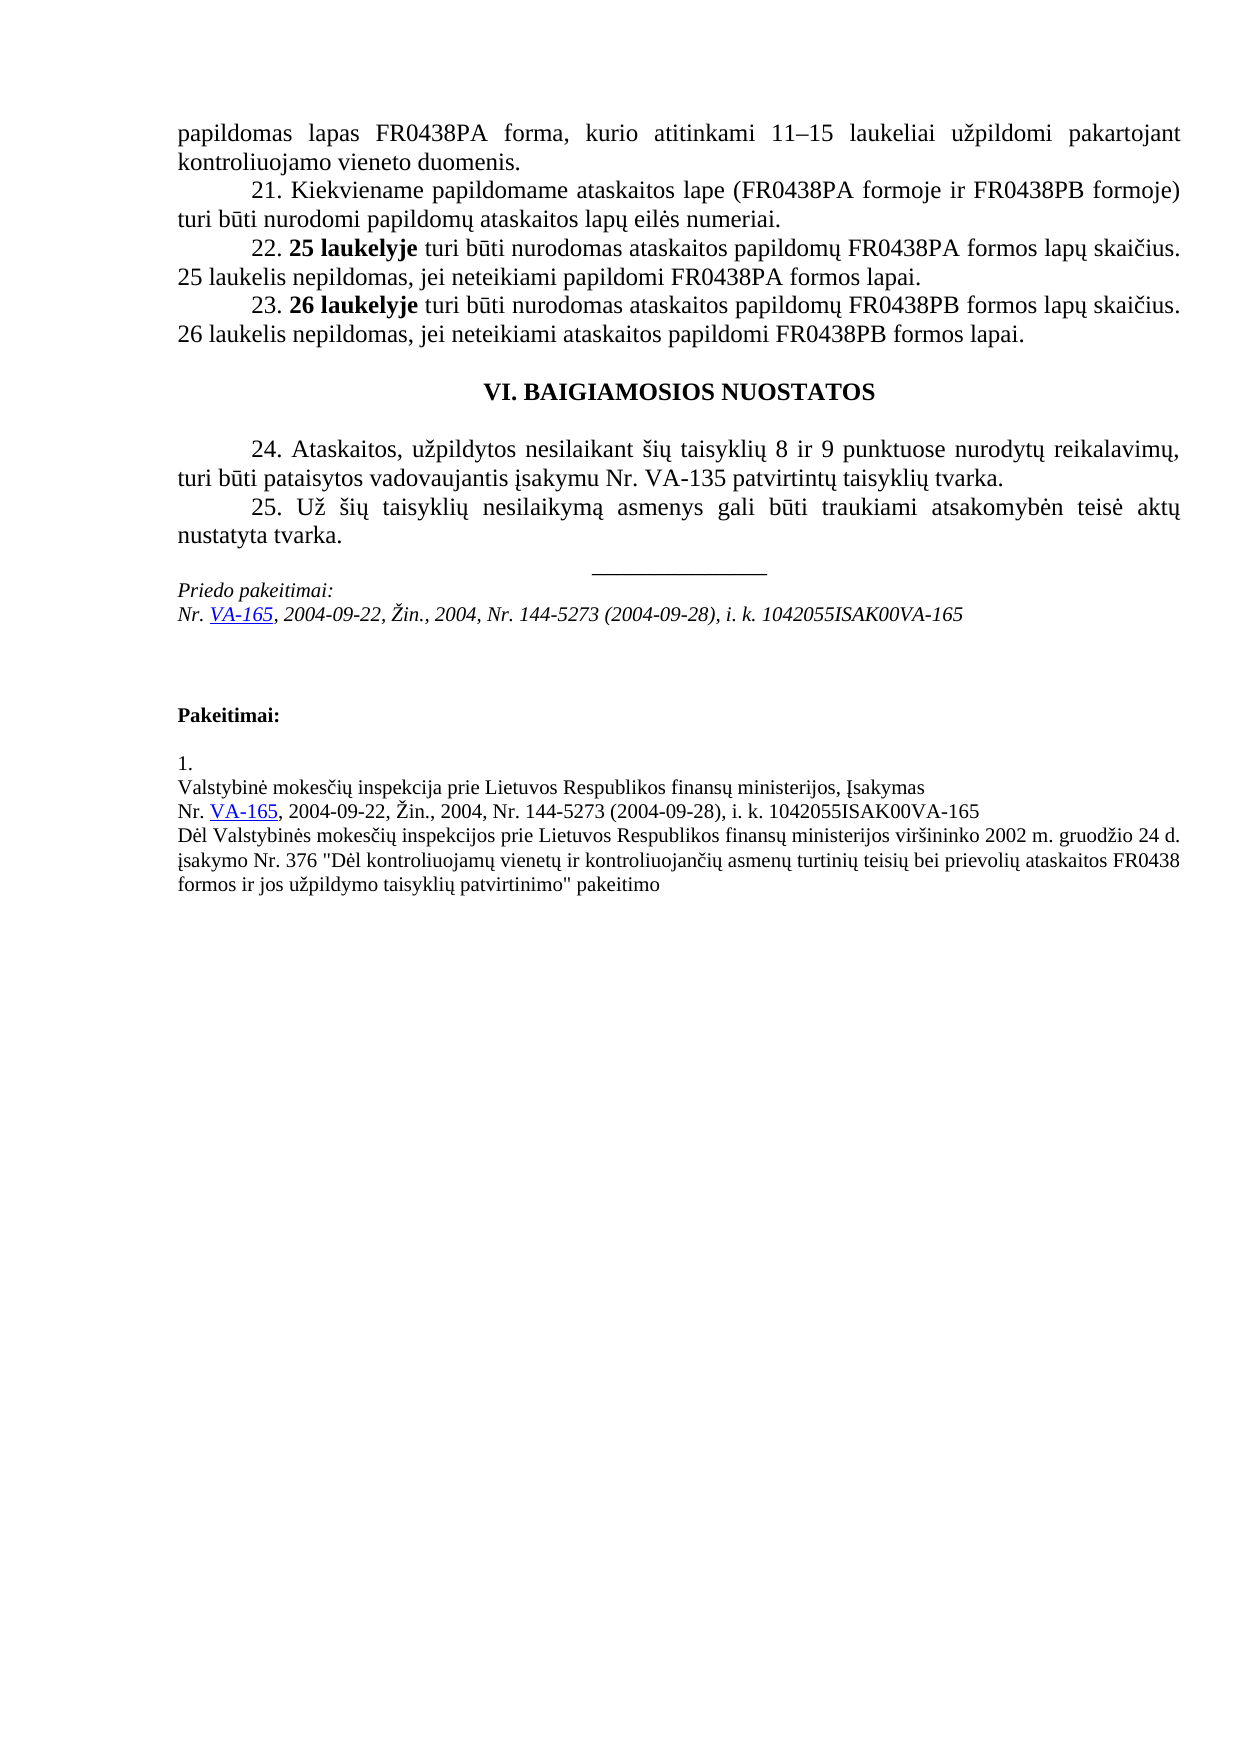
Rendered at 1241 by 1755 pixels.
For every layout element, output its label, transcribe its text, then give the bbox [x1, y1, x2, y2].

text Nr. VA-165, 2004-09-22, Žin., 2004, Nr. 144-5273 (2004-09-28), i. k. 1042055ISAK00VA-165 [177, 799, 1181, 823]
text Nr. VA-165, 2004-09-22, Žin., 2004, Nr. 144-5273 (2004-09-28), i. k. 1042055ISAK00VA-165 [177, 602, 1181, 626]
text Priedo pakeitimai: [177, 578, 1181, 602]
text 22. 25 laukelyje turi būti nurodomas ataskaitos papildomų FR0438PA formos lapų skaičius. 25 laukelis nepildomas, jei neteikiami papildomi FR0438PA formos lapai. [177, 233, 1181, 291]
text 1. [177, 751, 1181, 775]
text 21. Kiekviename papildomame ataskaitos lape (FR0438PA formoje ir FR0438PB formoje) turi būti nurodomi papildomų ataskaitos lapų eilės numeriai. [177, 176, 1181, 233]
text ______________ [177, 549, 1181, 578]
text papildomas lapas FR0438PA forma, kurio atitinkami 11–15 laukeliai užpildomi pakartojant kontroliuojamo vieneto duomenis. [177, 118, 1181, 176]
text 25. Už šių taisyklių nesilaikymą asmenys gali būti traukiami atsakomybėn teisė aktų nustatyta tvarka. [177, 492, 1181, 549]
text Pakeitimai: [177, 703, 1181, 727]
text 23. 26 laukelyje turi būti nurodomas ataskaitos papildomų FR0438PB formos lapų skaičius. 26 laukelis nepildomas, jei neteikiami ataskaitos papildomi FR0438PB formos lapai. [177, 291, 1181, 348]
text 24. Ataskaitos, užpildytos nesilaikant šių taisyklių 8 ir 9 punktuose nurodytų reikalavimų, turi būti pataisytos vadovaujantis įsakymu Nr. VA-135 patvirtintų taisyklių tvarka. [177, 434, 1181, 492]
text VI. BAIGIAMOSIOS NUOSTATOS [177, 377, 1181, 406]
text Valstybinė mokesčių inspekcija prie Lietuvos Respublikos finansų ministerijos, Įsakymas [177, 775, 1181, 799]
text Dėl Valstybinės mokesčių inspekcijos prie Lietuvos Respublikos finansų ministerijos viršininko 2002 m. gruodžio 24 d. įsakymo Nr. 376 "Dėl kontroliuojamų vienetų ir kontroliuojančių asmenų turtinių teisių bei prievolių ataskaitos FR0438 formos ir jos užpildymo taisyklių patvirtinimo" pakeitimo [177, 823, 1181, 896]
